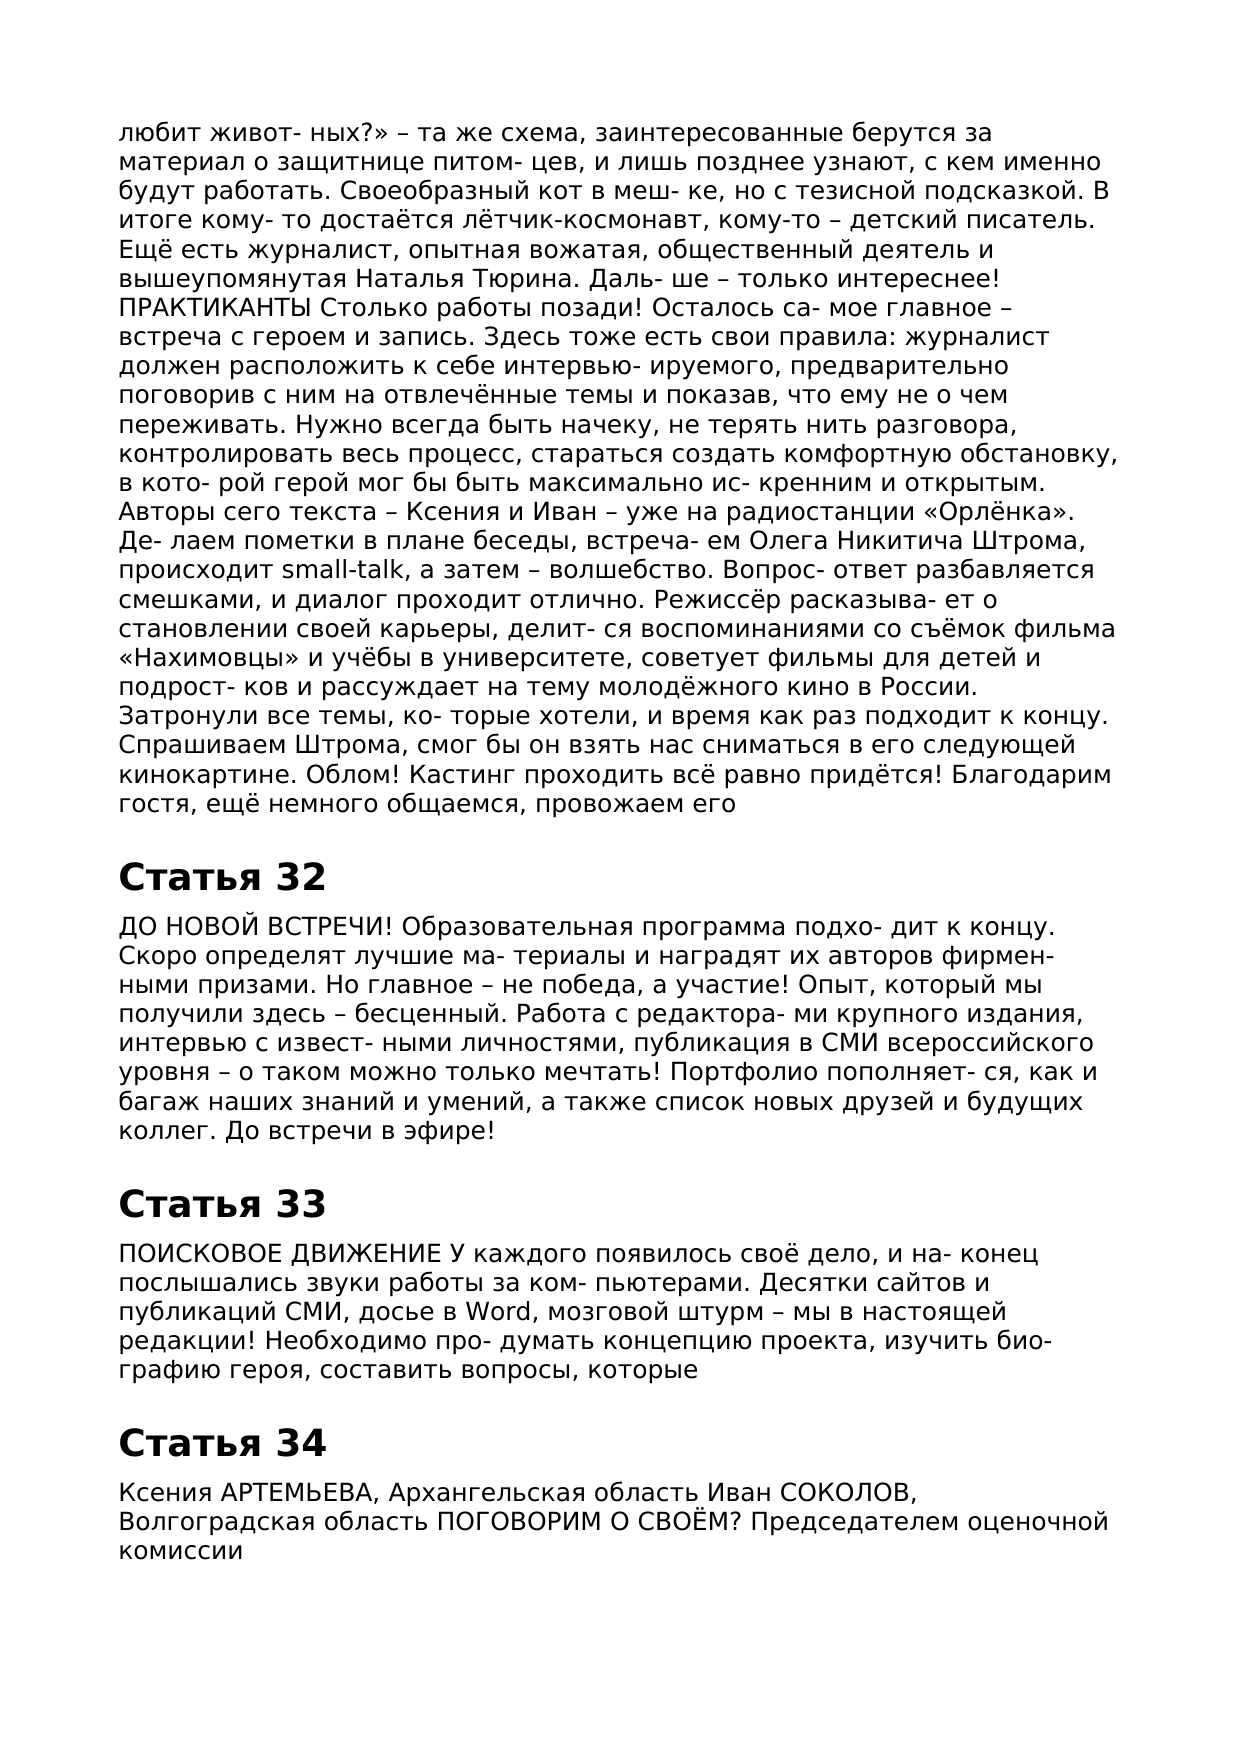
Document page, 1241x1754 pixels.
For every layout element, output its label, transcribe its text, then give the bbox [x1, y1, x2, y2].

text любит живот- ных?» – та же схема, заинтересованные берутся за материал о защитнице питом- цев, и лишь позднее узнают, с кем именно будут работать. Своеобразный кот в меш- ке, но с тезисной подсказкой. В итоге кому- то достаётся лётчик-космонавт, кому-то – детский писатель. Ещё есть журналист, опытная вожатая, общественный деятель и вышеупомянутая Наталья Тюрина. Даль- ше – только интереснее! ПРАКТИКАНТЫ Столько работы позади! Осталось са- мое главное – встреча с героем и запись. Здесь тоже есть свои правила: журналист должен расположить к себе интервью- ируемого, предварительно поговорив с ним на отвлечённые темы и показав, что ему не о чем переживать. Нужно всегда быть начеку, не терять нить разговора, контролировать весь процесс, стараться создать комфортную обстановку, в кото- рой герой мог бы быть максимально ис- кренним и открытым. Авторы сего текста – Ксения и Иван – уже на радиостанции «Орлёнка». Де- лаем пометки в плане беседы, встреча- ем Олега Никитича Штрома, происходит small-talk, а затем – волшебство. Вопрос- ответ разбавляется смешками, и диалог проходит отлично. Режиссёр расказыва- ет о становлении своей карьеры, делит- ся воспоминаниями со съёмок фильма «Нахимовцы» и учёбы в университете, советует фильмы для детей и подрост- ков и рассуждает на тему молодёжного кино в России. Затронули все темы, ко- торые хотели, и время как раз подходит к концу. Спрашиваем Штрома, смог бы он взять нас сниматься в его следующей кинокартине. Облом! Кастинг проходить всё равно придётся! Благодарим гостя, ещё немного общаемся, провожаем его [118, 118, 1122, 818]
text ДО НОВОЙ ВСТРЕЧИ! Образовательная программа подхо- дит к концу. Скоро определят лучшие ма- териалы и наградят их авторов фирмен- ными призами. Но главное – не победа, а участие! Опыт, который мы получили здесь – бесценный. Работа с редактора- ми крупного издания, интервью с извест- ными личностями, публикация в СМИ всероссийского уровня – о таком можно только мечтать! Портфолио пополняет- ся, как и багаж наших знаний и умений, а также список новых друзей и будущих коллег. До встречи в эфире! [118, 912, 1122, 1145]
subtitle Статья 34 [118, 1422, 1122, 1466]
subtitle Статья 32 [118, 856, 1122, 899]
subtitle Статья 33 [118, 1183, 1122, 1226]
text ПОИСКОВОЕ ДВИЖЕНИЕ У каждого появилось своё дело, и на- конец послышались звуки работы за ком- пьютерами. Десятки сайтов и публикаций СМИ, досье в Word, мозговой штурм – мы в настоящей редакции! Необходимо про- думать концепцию проекта, изучить био- графию героя, составить вопросы, которые [118, 1239, 1122, 1384]
text Ксения АРТЕМЬЕВА, Архангельская область Иван СОКОЛОВ, Волгоградская область ПОГОВОРИМ О СВОЁМ? Председателем оценочной комиссии [118, 1478, 1122, 1566]
